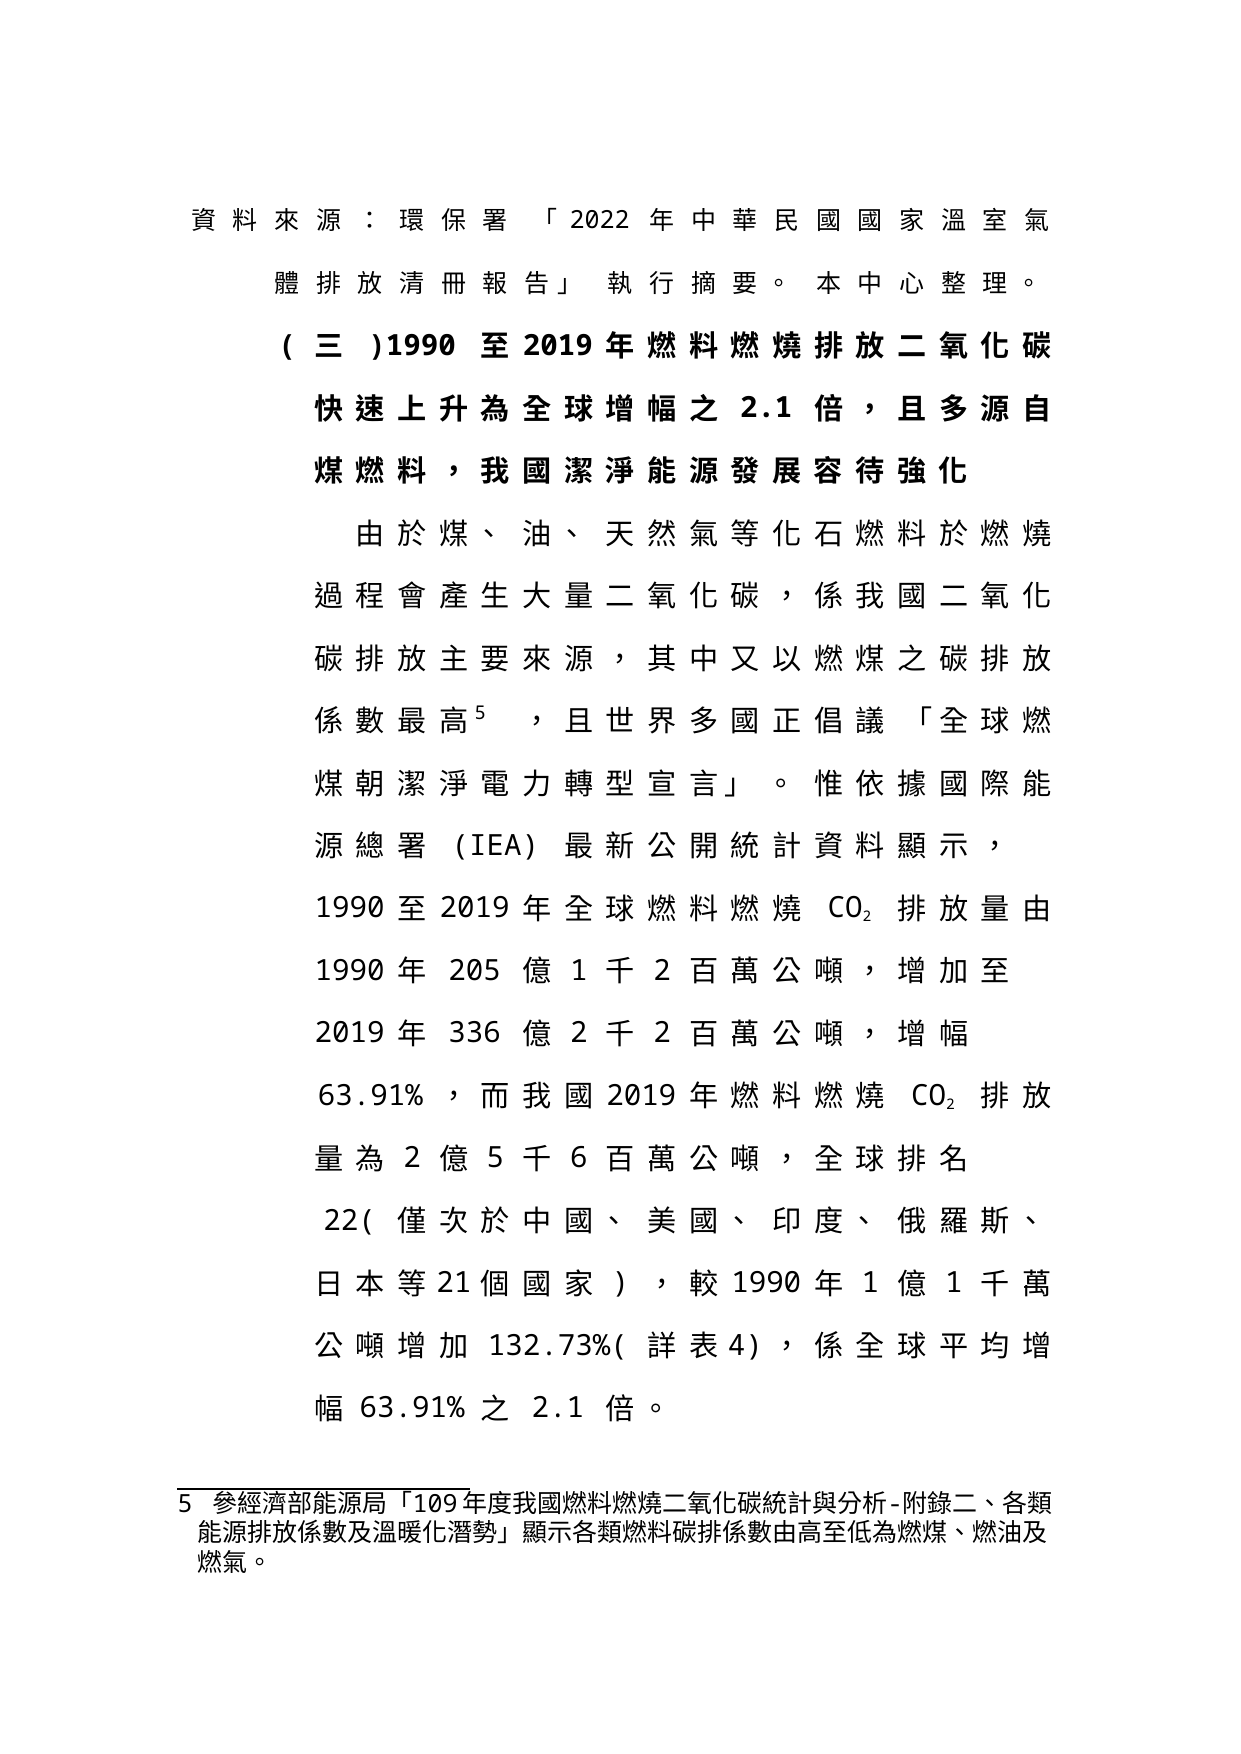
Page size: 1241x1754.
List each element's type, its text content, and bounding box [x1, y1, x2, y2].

text 由於煤、油、天然氣等化石燃料於燃燒過程會產生大量二氧化碳，係我國二氧化碳排放主要來源，其中又以燃煤之碳排放係數最高，且世界多國正倡議「全球燃煤朝潔淨電力轉型宣言」。惟依據國際能源總署(IEA)最新公開統計資料顯示，1990至2019年全球燃料燃燒CO2排放量由1990年205億1千2百萬公噸，增加至2019年336億2千2百萬公噸，增幅63.91%，而我國2019年燃料燃燒CO2排放量為2億5千6百萬公噸，全球排名22(僅次於中國、美國、印度、俄羅斯、日本等21個國家)，較1990年1億1千萬公噸增加132.73%(詳表4)，係全球平均增幅63.91%之2.1倍。 [271, 490, 1058, 1427]
text 資料來源：環保署「2022年中華民國國家溫室氣體排放清冊報告」執行摘要。本中心整理。 [94, 177, 1058, 302]
text 參經濟部能源局「109年度我國燃料燃燒二氧化碳統計與分析-附錄二、各類能源排放係數及溫暖化潛勢」顯示各類燃料碳排係數由高至低為燃煤、燃油及燃氣。 [177, 1489, 1063, 1577]
text (三)1990至2019年燃料燃燒排放二氧化碳快速上升為全球增幅之2.1倍，且多源自煤燃料，我國潔淨能源發展容待強化 [242, 302, 1058, 490]
